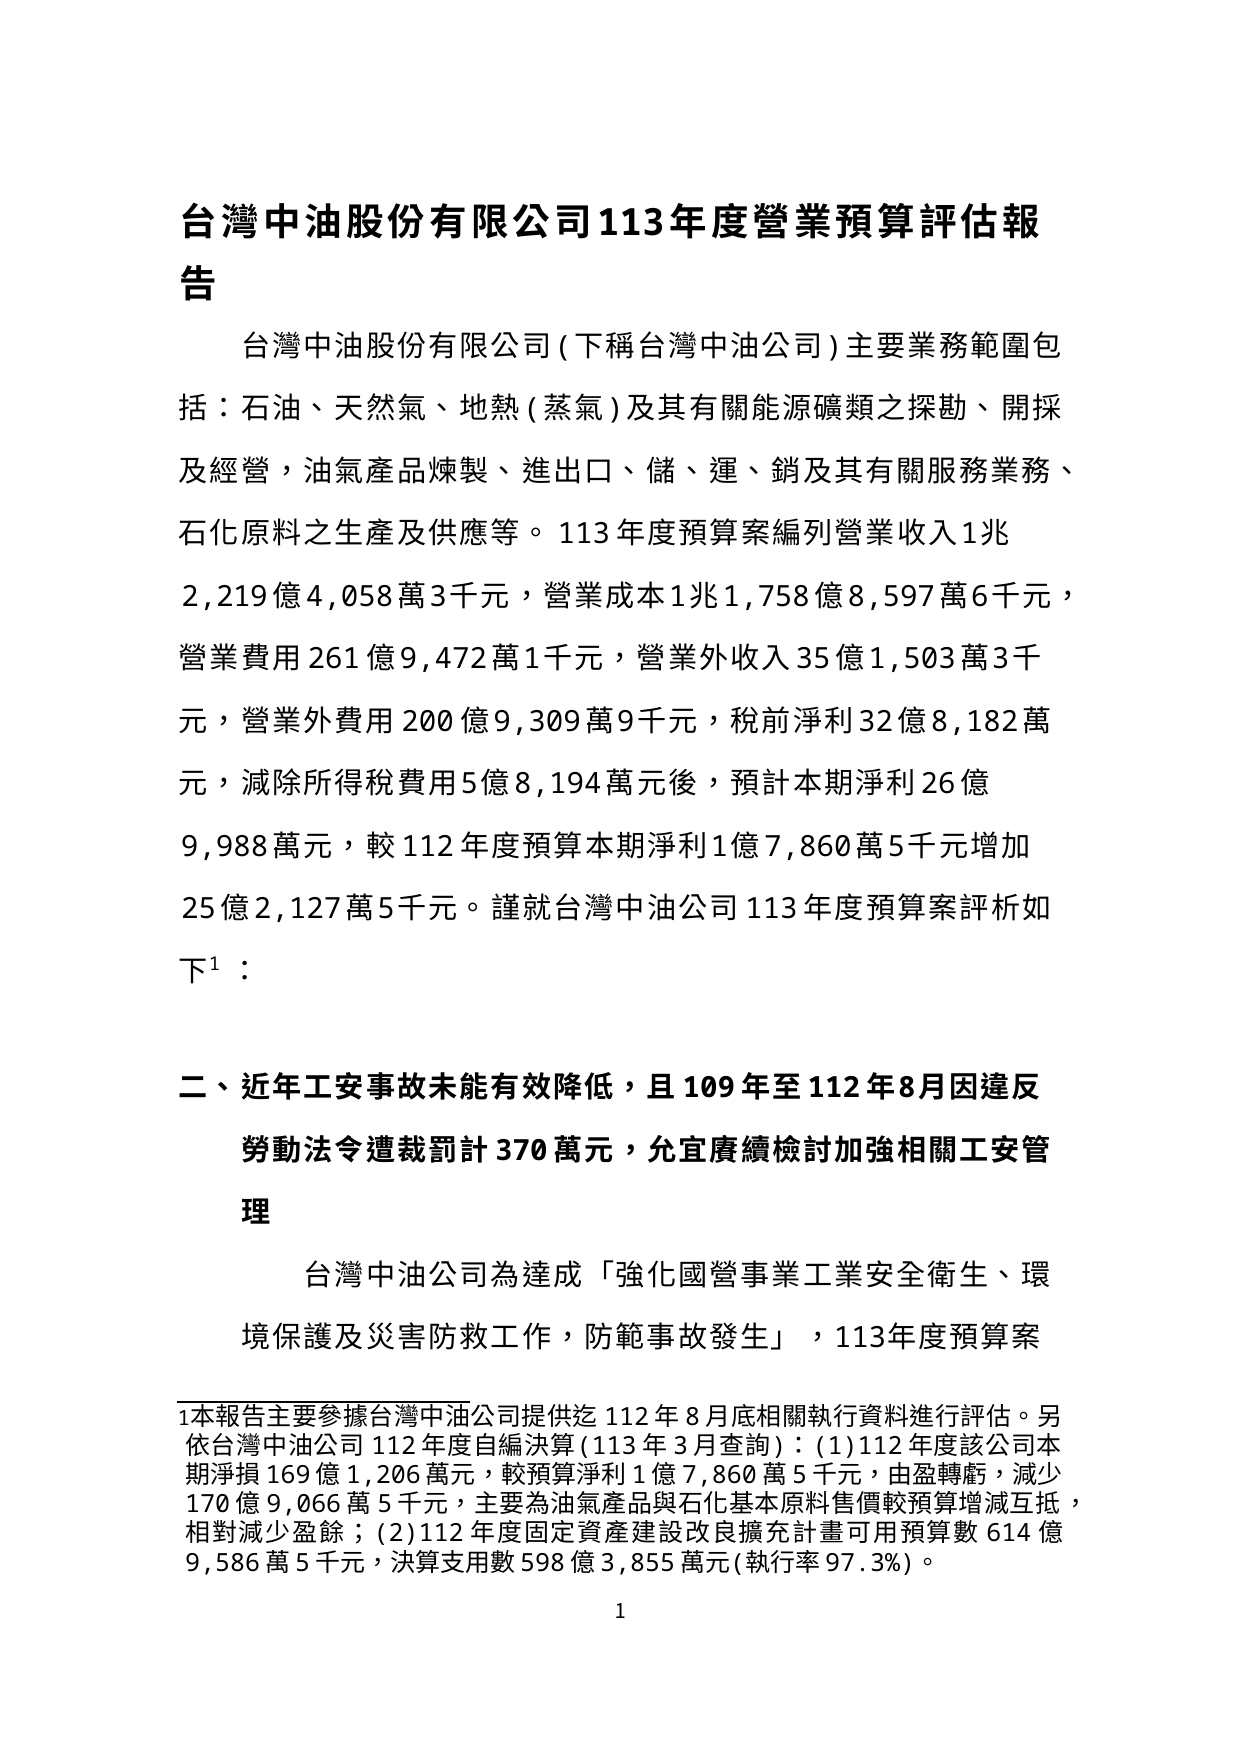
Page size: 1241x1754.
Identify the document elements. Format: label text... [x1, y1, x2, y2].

text 台灣中油公司為達成「強化國營事業工業安全衛生、環境保護及災害防救工作，防範事故發生」，113年度預算案 [236, 1231, 1063, 1356]
text 本報告主要參據台灣中油公司提供迄112年8月底相關執行資料進行評估。另依台灣中油公司112年度自編決算(113年3月查詢)：(1)112年度該公司本期淨損169億1,206萬元，較預算淨利1億7,860萬5千元，由盈轉虧，減少170億9,066萬5千元，主要為油氣產品與石化基本原料售價較預算增減互抵，相對減少盈餘；(2)112年度固定資產建設改良擴充計畫可用預算數614億9,586萬5千元，決算支用數598億3,855萬元(執行率97.3%)。 [177, 1402, 1063, 1577]
text 二、近年工安事故未能有效降低，且109年至112年8月因違反勞動法令遭裁罰計370萬元，允宜賡續檢討加強相關工安管理 [177, 1043, 1063, 1231]
text 台灣中油股份有限公司113年度營業預算評估報告 [177, 177, 1063, 302]
text 台灣中油股份有限公司(下稱台灣中油公司)主要業務範圍包括：石油、天然氣、地熱(蒸氣)及其有關能源礦類之探勘、開採及經營，油氣產品煉製、進出口、儲、運、銷及其有關服務業務、石化原料之生產及供應等。113年度預算案編列營業收入1兆2,219億4,058萬3千元，營業成本1兆1,758億8,597萬6千元，營業費用261億9,472萬1千元，營業外收入35億1,503萬3千元，營業外費用200億9,309萬9千元，稅前淨利32億8,182萬元，減除所得稅費用5億8,194萬元後，預計本期淨利26億9,988萬元，較112年度預算本期淨利1億7,860萬5千元增加25億2,127萬5千元。謹就台灣中油公司113年度預算案評析如下： [177, 302, 1063, 990]
